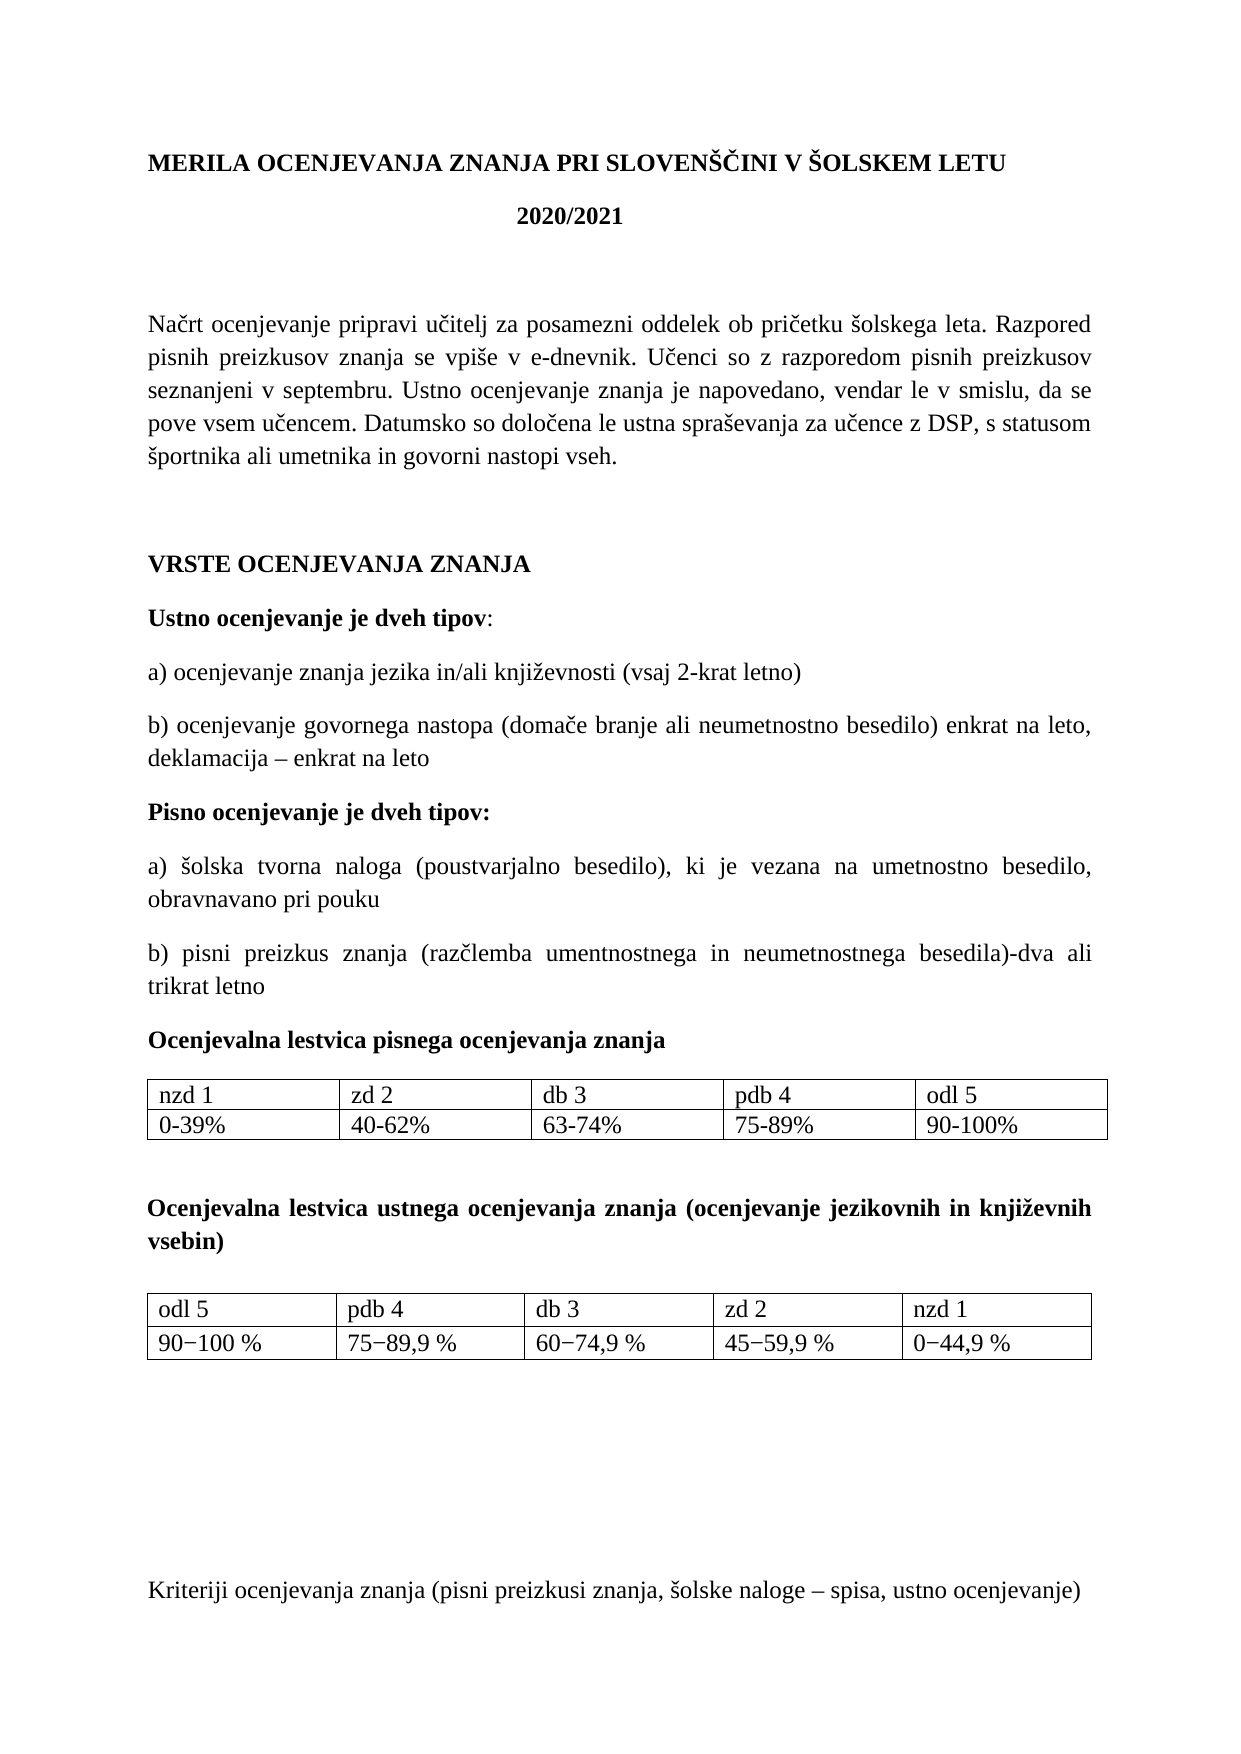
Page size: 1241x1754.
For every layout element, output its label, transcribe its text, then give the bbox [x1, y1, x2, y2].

text Kriteriji ocenjevanja znanja (pisni preizkusi znanja, šolske naloge – spisa, ustno ocenjevanje) [148, 1575, 1093, 1604]
table_header nzd 1 [148, 1080, 339, 1109]
table_cell 75-89% [724, 1110, 915, 1138]
table_header pdb 4 [724, 1080, 915, 1109]
text Ustno ocenjevanje je dveh tipov: [148, 603, 1093, 632]
text Pisno ocenjevanje je dveh tipov: [148, 797, 1093, 826]
text 2020/2021 [516, 201, 1093, 230]
table_cell 90−100 % [148, 1327, 336, 1359]
table_header zd 2 [340, 1080, 531, 1109]
text Načrt ocenjevanje pripravi učitelj za posamezni oddelek ob pričetku šolskega leta. Razpored pisnih preizkusov znanja se vpiše v e-dnevnik. Učenci so z razporedom pisnih preizkusov seznanjeni v septembru. Ustno ocenjevanje znanja je napovedano, vendar le v smislu, da se pove vsem učencem. Datumsko so določena le ustna spraševanja za učence z DSP, s statusom športnika ali umetnika in govorni nastopi vseh. [148, 309, 1093, 470]
text b) ocenjevanje govornega nastopa (domače branje ali neumetnostno besedilo) enkrat na leto, deklamacija – enkrat na leto [148, 711, 1093, 772]
text b) pisni preizkus znanja (razčlemba umentnostnega in neumetnostnega besedila)-dva ali trikrat letno [148, 938, 1093, 1000]
table_cell 45−59,9 % [714, 1327, 902, 1359]
table_cell 63-74% [532, 1110, 723, 1138]
table_header db 3 [525, 1294, 713, 1326]
table_cell 0-39% [148, 1110, 339, 1138]
table_cell 75−89,9 % [337, 1327, 524, 1359]
table_header db 3 [532, 1080, 723, 1109]
text Ocenjevalna lestvica ustnega ocenjevanja znanja (ocenjevanje jezikovnih in književnih vsebin) [147, 1193, 1093, 1255]
table_header nzd 1 [903, 1294, 1091, 1326]
table_header odl 5 [916, 1080, 1107, 1109]
table_cell 0−44,9 % [903, 1327, 1091, 1359]
table_header odl 5 [148, 1294, 336, 1326]
table_cell 40-62% [340, 1110, 531, 1138]
table_header pdb 4 [337, 1294, 524, 1326]
text a) ocenjevanje znanja jezika in/ali književnosti (vsaj 2-krat letno) [148, 657, 1093, 685]
text MERILA OCENJEVANJA ZNANJA PRI SLOVENŠČINI V ŠOLSKEM LETU [148, 148, 1093, 176]
table_header zd 2 [714, 1294, 902, 1326]
text VRSTE OCENJEVANJA ZNANJA [148, 549, 1093, 578]
text a) šolska tvorna naloga (poustvarjalno besedilo), ki je vezana na umetnostno besedilo, obravnavano pri pouku [148, 851, 1093, 913]
table_cell 60−74,9 % [525, 1327, 713, 1359]
table_cell 90-100% [916, 1110, 1107, 1138]
text Ocenjevalna lestvica pisnega ocenjevanja znanja [148, 1025, 1093, 1054]
